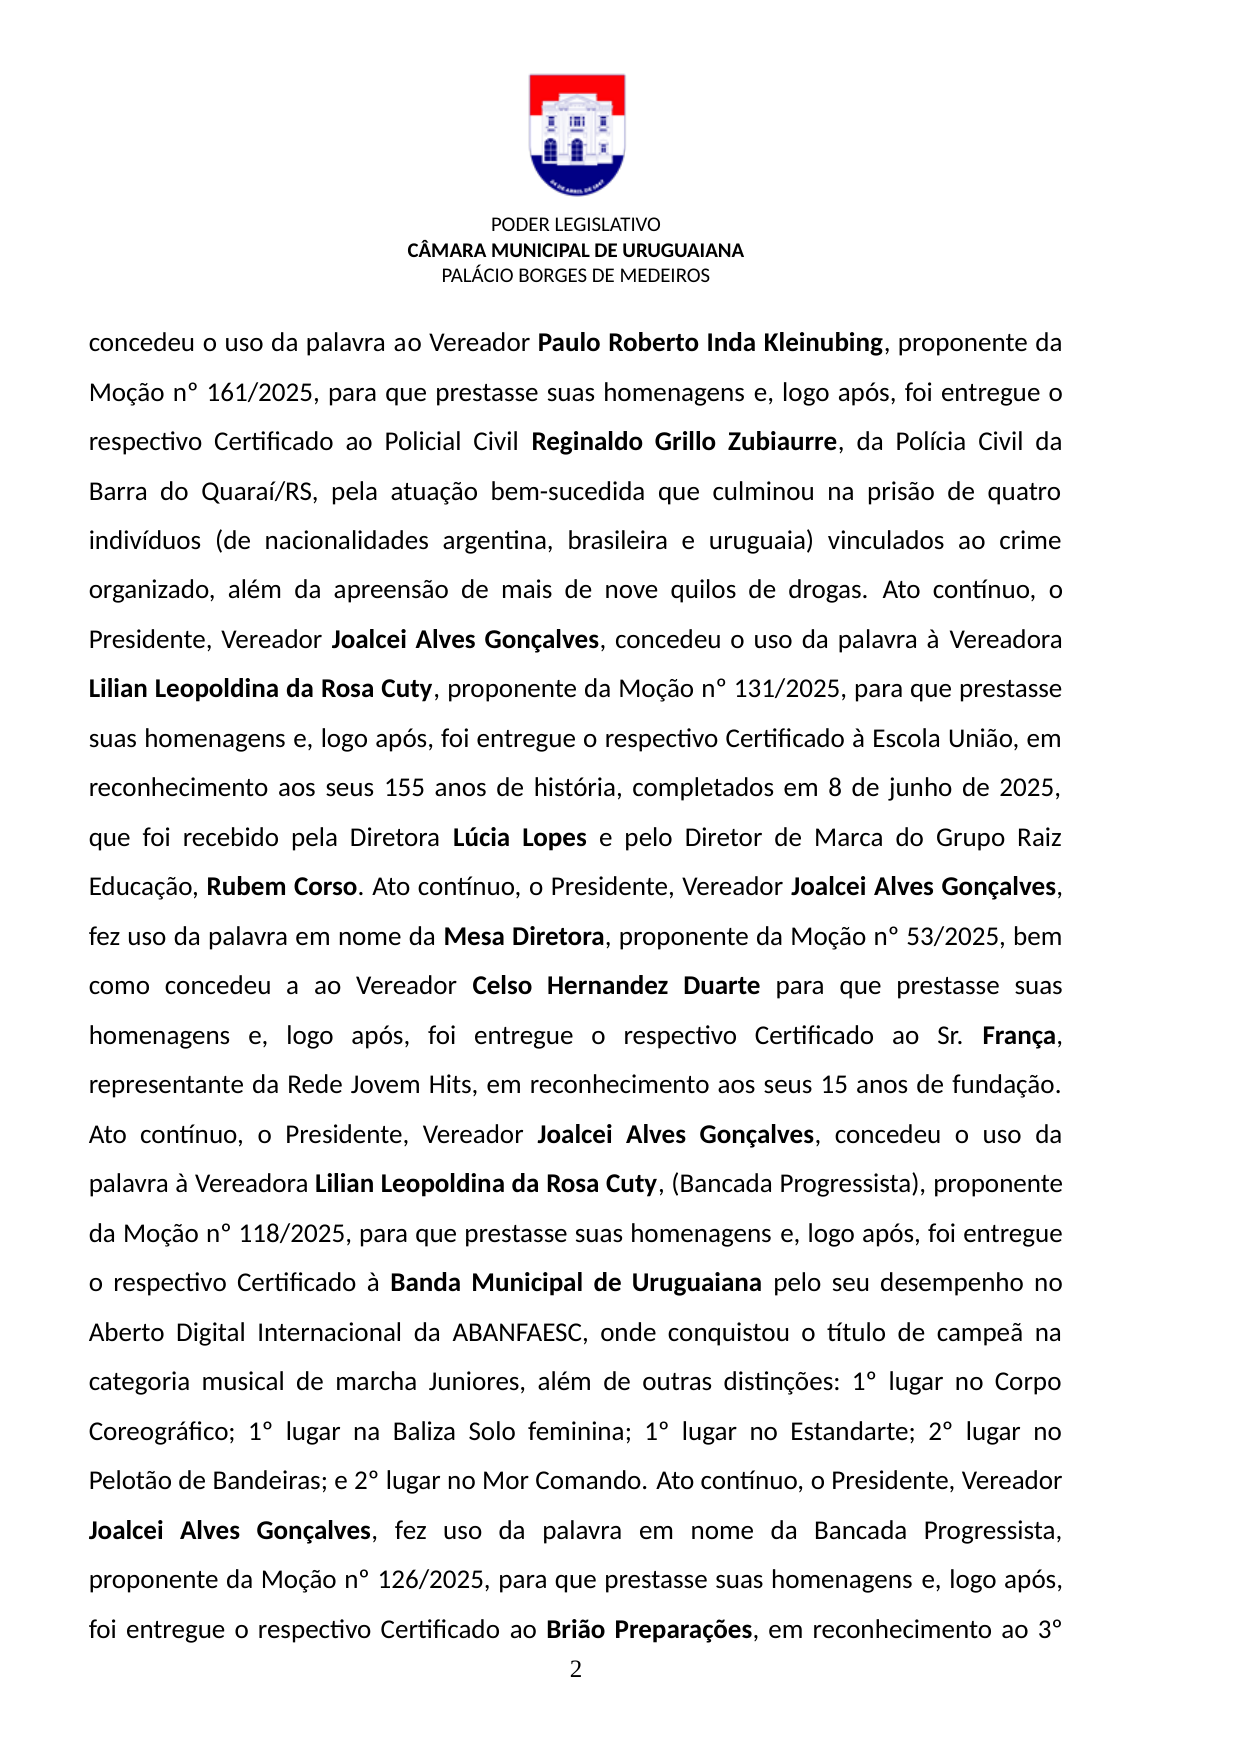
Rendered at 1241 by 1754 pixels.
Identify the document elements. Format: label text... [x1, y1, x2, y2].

picture [506, 64, 649, 207]
text concedeu o uso da palavra ao Vereador Paulo Roberto Inda Kleinubing, proponente da Moção nº 161/2025, para que prestasse suas homenagens e, logo após, foi entregue o respectivo Certificado ao Policial Civil Reginaldo Grillo Zubiaurre, da Polícia Civil da Barra do Quaraí/RS, pela atuação bem-sucedida que culminou na prisão de quatro indivíduos (de nacionalidades argentina, brasileira e uruguaia) vinculados ao crime organizado, além da apreensão de mais de nove quilos de drogas. Ato contínuo, o Presidente, Vereador Joalcei Alves Gonçalves, concedeu o uso da palavra à Vereadora Lilian Leopoldina da Rosa Cuty, proponente da Moção nº 131/2025, para que prestasse suas homenagens e, logo após, foi entregue o respectivo Certificado à Escola União, em reconhecimento aos seus 155 anos de história, completados em 8 de junho de 2025, que foi recebido pela Diretora Lúcia Lopes e pelo Diretor de Marca do Grupo Raiz Educação, Rubem Corso. Ato contínuo, o Presidente, Vereador Joalcei Alves Gonçalves, fez uso da palavra em nome da Mesa Diretora, proponente da Moção nº 53/2025, bem como concedeu a ao Vereador Celso Hernandez Duarte para que prestasse suas homenagens e, logo após, foi entregue o respectivo Certificado ao Sr. França, representante da Rede Jovem Hits, em reconhecimento aos seus 15 anos de fundação. Ato contínuo, o Presidente, Vereador Joalcei Alves Gonçalves, concedeu o uso da palavra à Vereadora Lilian Leopoldina da Rosa Cuty, (Bancada Progressista), proponente da Moção nº 118/2025, para que prestasse suas homenagens e, logo após, foi entregue o respectivo Certificado à Banda Municipal de Uruguaiana pelo seu desempenho no Aberto Digital Internacional da ABANFAESC, onde conquistou o título de campeã na categoria musical de marcha Juniores, além de outras distinções: 1º lugar no Corpo Coreográfico; 1º lugar na Baliza Solo feminina; 1º lugar no Estandarte; 2º lugar no Pelotão de Bandeiras; e 2º lugar no Mor Comando. Ato contínuo, o Presidente, Vereador Joalcei Alves Gonçalves, fez uso da palavra em nome da Bancada Progressista, proponente da Moção nº 126/2025, para que prestasse suas homenagens e, logo após, foi entregue o respectivo Certificado ao Brião Preparações, em reconhecimento ao 3º [88, 325, 1063, 1645]
